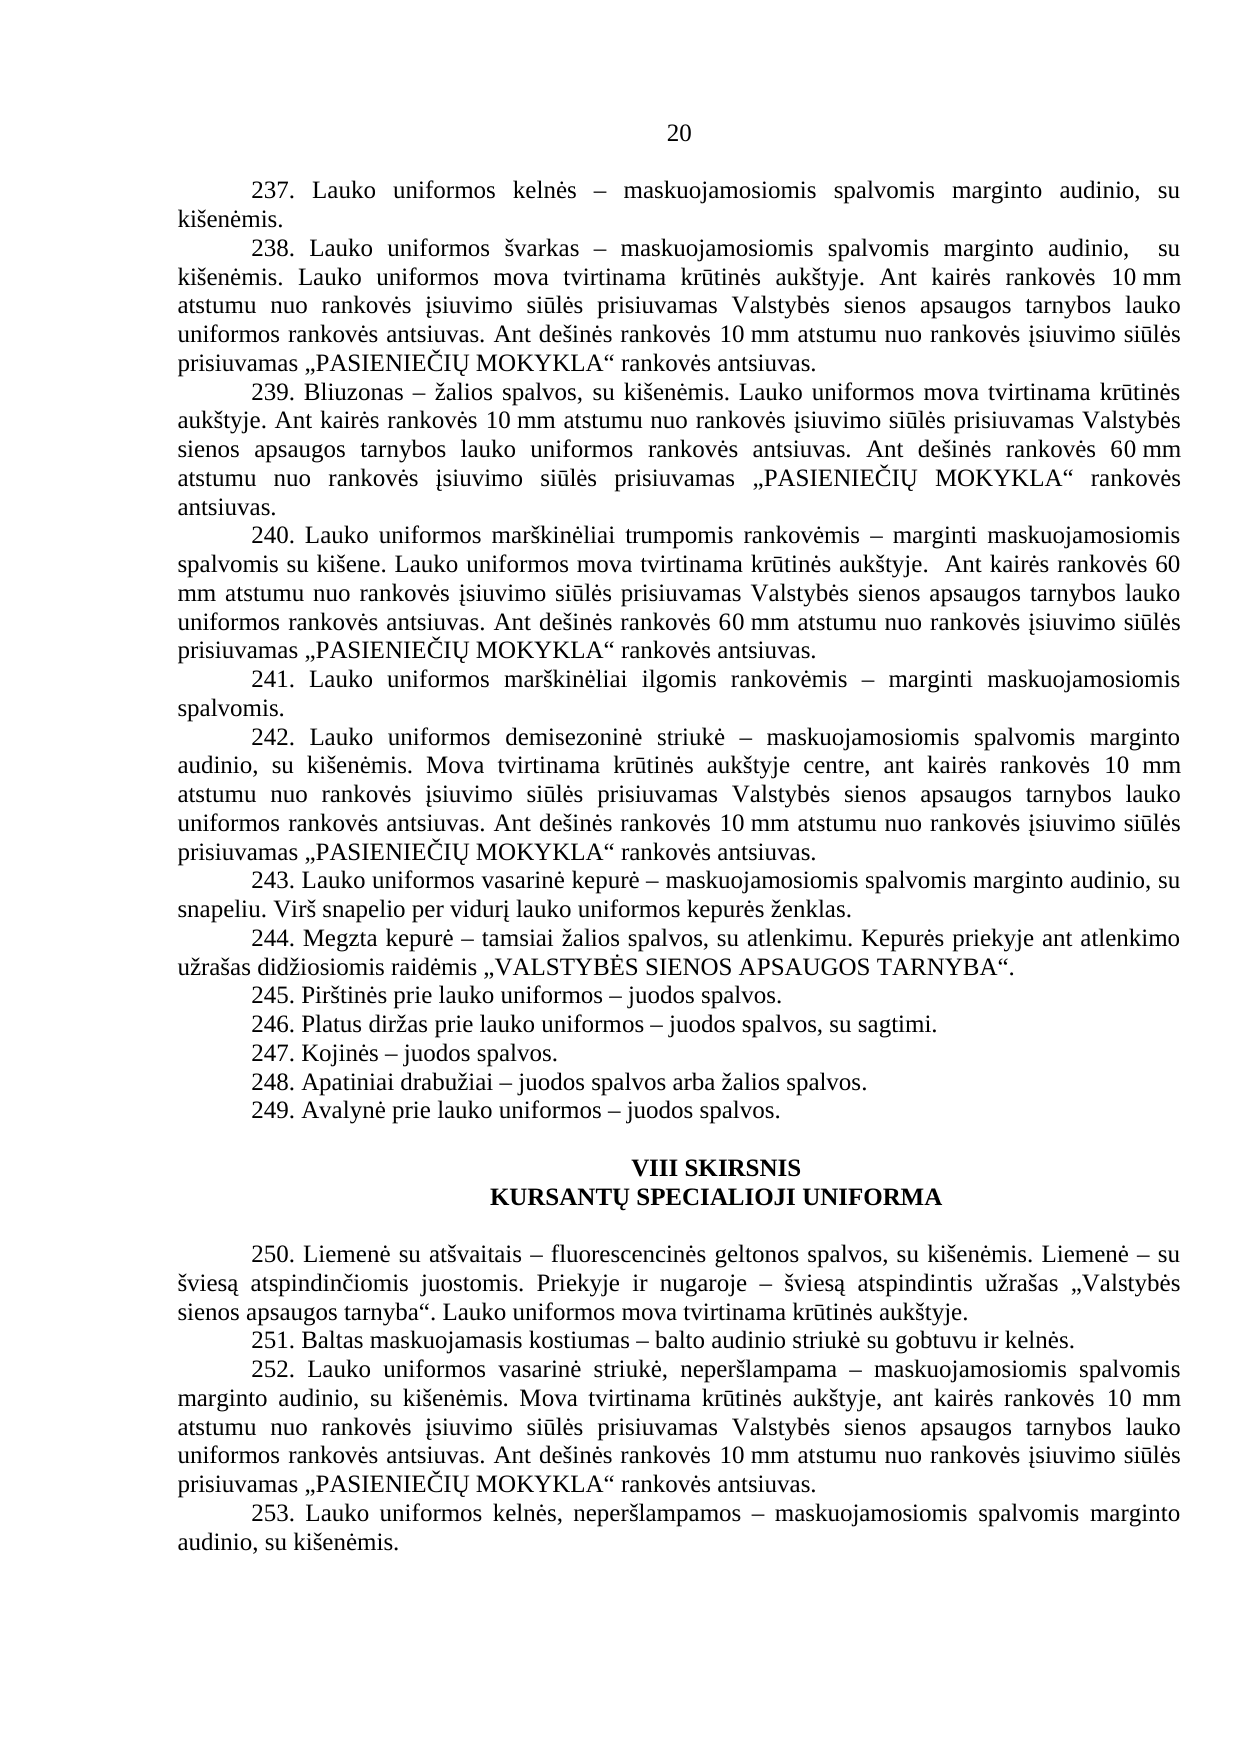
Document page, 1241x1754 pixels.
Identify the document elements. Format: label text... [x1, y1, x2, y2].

text 245. Pirštinės prie lauko uniformos – juodos spalvos. [177, 981, 1181, 1009]
text 250. Liemenė su atšvaitais – fluorescencinės geltonos spalvos, su kišenėmis. Liemenė – su šviesą atspindinčiomis juostomis. Priekyje ir nugaroje – šviesą atspindintis užrašas „Valstybės sienos apsaugos tarnyba“. Lauko uniformos mova tvirtinama krūtinės aukštyje. [177, 1239, 1181, 1326]
text 243. Lauko uniformos vasarinė kepurė – maskuojamosiomis spalvomis marginto audinio, su snapeliu. Virš snapelio per vidurį lauko uniformos kepurės ženklas. [177, 866, 1181, 923]
text KURSANTŲ SPECIALIOJI UNIFORMA [177, 1182, 1181, 1211]
text 251. Baltas maskuojamasis kostiumas – balto audinio striukė su gobtuvu ir kelnės. [177, 1326, 1181, 1354]
text 247. Kojinės – juodos spalvos. [177, 1038, 1181, 1067]
text 239. Bliuzonas – žalios spalvos, su kišenėmis. Lauko uniformos mova tvirtinama krūtinės aukštyje. Ant kairės rankovės 10 mm atstumu nuo rankovės įsiuvimo siūlės prisiuvamas Valstybės sienos apsaugos tarnybos lauko uniformos rankovės antsiuvas. Ant dešinės rankovės 60 mm atstumu nuo rankovės įsiuvimo siūlės prisiuvamas „PASIENIEČIŲ MOKYKLA“ rankovės antsiuvas. [177, 377, 1181, 521]
text 237. Lauko uniformos kelnės – maskuojamosiomis spalvomis marginto audinio, su kišenėmis. [177, 176, 1181, 233]
text 240. Lauko uniformos marškinėliai trumpomis rankovėmis – marginti maskuojamosiomis spalvomis su kišene. Lauko uniformos mova tvirtinama krūtinės aukštyje. Ant kairės rankovės 60 mm atstumu nuo rankovės įsiuvimo siūlės prisiuvamas Valstybės sienos apsaugos tarnybos lauko uniformos rankovės antsiuvas. Ant dešinės rankovės 60 mm atstumu nuo rankovės įsiuvimo siūlės prisiuvamas „PASIENIEČIŲ MOKYKLA“ rankovės antsiuvas. [177, 521, 1181, 664]
text 242. Lauko uniformos demisezoninė striukė – maskuojamosiomis spalvomis marginto audinio, su kišenėmis. Mova tvirtinama krūtinės aukštyje centre, ant kairės rankovės 10 mm atstumu nuo rankovės įsiuvimo siūlės prisiuvamas Valstybės sienos apsaugos tarnybos lauko uniformos rankovės antsiuvas. Ant dešinės rankovės 10 mm atstumu nuo rankovės įsiuvimo siūlės prisiuvamas „PASIENIEČIŲ MOKYKLA“ rankovės antsiuvas. [177, 722, 1181, 866]
text VIII SKIRSNIS [177, 1153, 1181, 1182]
text 249. Avalynė prie lauko uniformos – juodos spalvos. [177, 1096, 1181, 1124]
text 246. Platus diržas prie lauko uniformos – juodos spalvos, su sagtimi. [177, 1009, 1181, 1038]
text 248. Apatiniai drabužiai – juodos spalvos arba žalios spalvos. [177, 1067, 1181, 1096]
text 252. Lauko uniformos vasarinė striukė, neperšlampama – maskuojamosiomis spalvomis marginto audinio, su kišenėmis. Mova tvirtinama krūtinės aukštyje, ant kairės rankovės 10 mm atstumu nuo rankovės įsiuvimo siūlės prisiuvamas Valstybės sienos apsaugos tarnybos lauko uniformos rankovės antsiuvas. Ant dešinės rankovės 10 mm atstumu nuo rankovės įsiuvimo siūlės prisiuvamas „PASIENIEČIŲ MOKYKLA“ rankovės antsiuvas. [177, 1354, 1181, 1498]
text 253. Lauko uniformos kelnės, neperšlampamos – maskuojamosiomis spalvomis marginto audinio, su kišenėmis. [177, 1498, 1181, 1556]
text 238. Lauko uniformos švarkas – maskuojamosiomis spalvomis marginto audinio, su kišenėmis. Lauko uniformos mova tvirtinama krūtinės aukštyje. Ant kairės rankovės 10 mm atstumu nuo rankovės įsiuvimo siūlės prisiuvamas Valstybės sienos apsaugos tarnybos lauko uniformos rankovės antsiuvas. Ant dešinės rankovės 10 mm atstumu nuo rankovės įsiuvimo siūlės prisiuvamas „PASIENIEČIŲ MOKYKLA“ rankovės antsiuvas. [177, 233, 1181, 377]
text 241. Lauko uniformos marškinėliai ilgomis rankovėmis – marginti maskuojamosiomis spalvomis. [177, 664, 1181, 722]
text 244. Megzta kepurė – tamsiai žalios spalvos, su atlenkimu. Kepurės priekyje ant atlenkimo užrašas didžiosiomis raidėmis „VALSTYBĖS SIENOS APSAUGOS TARNYBA“. [177, 923, 1181, 981]
